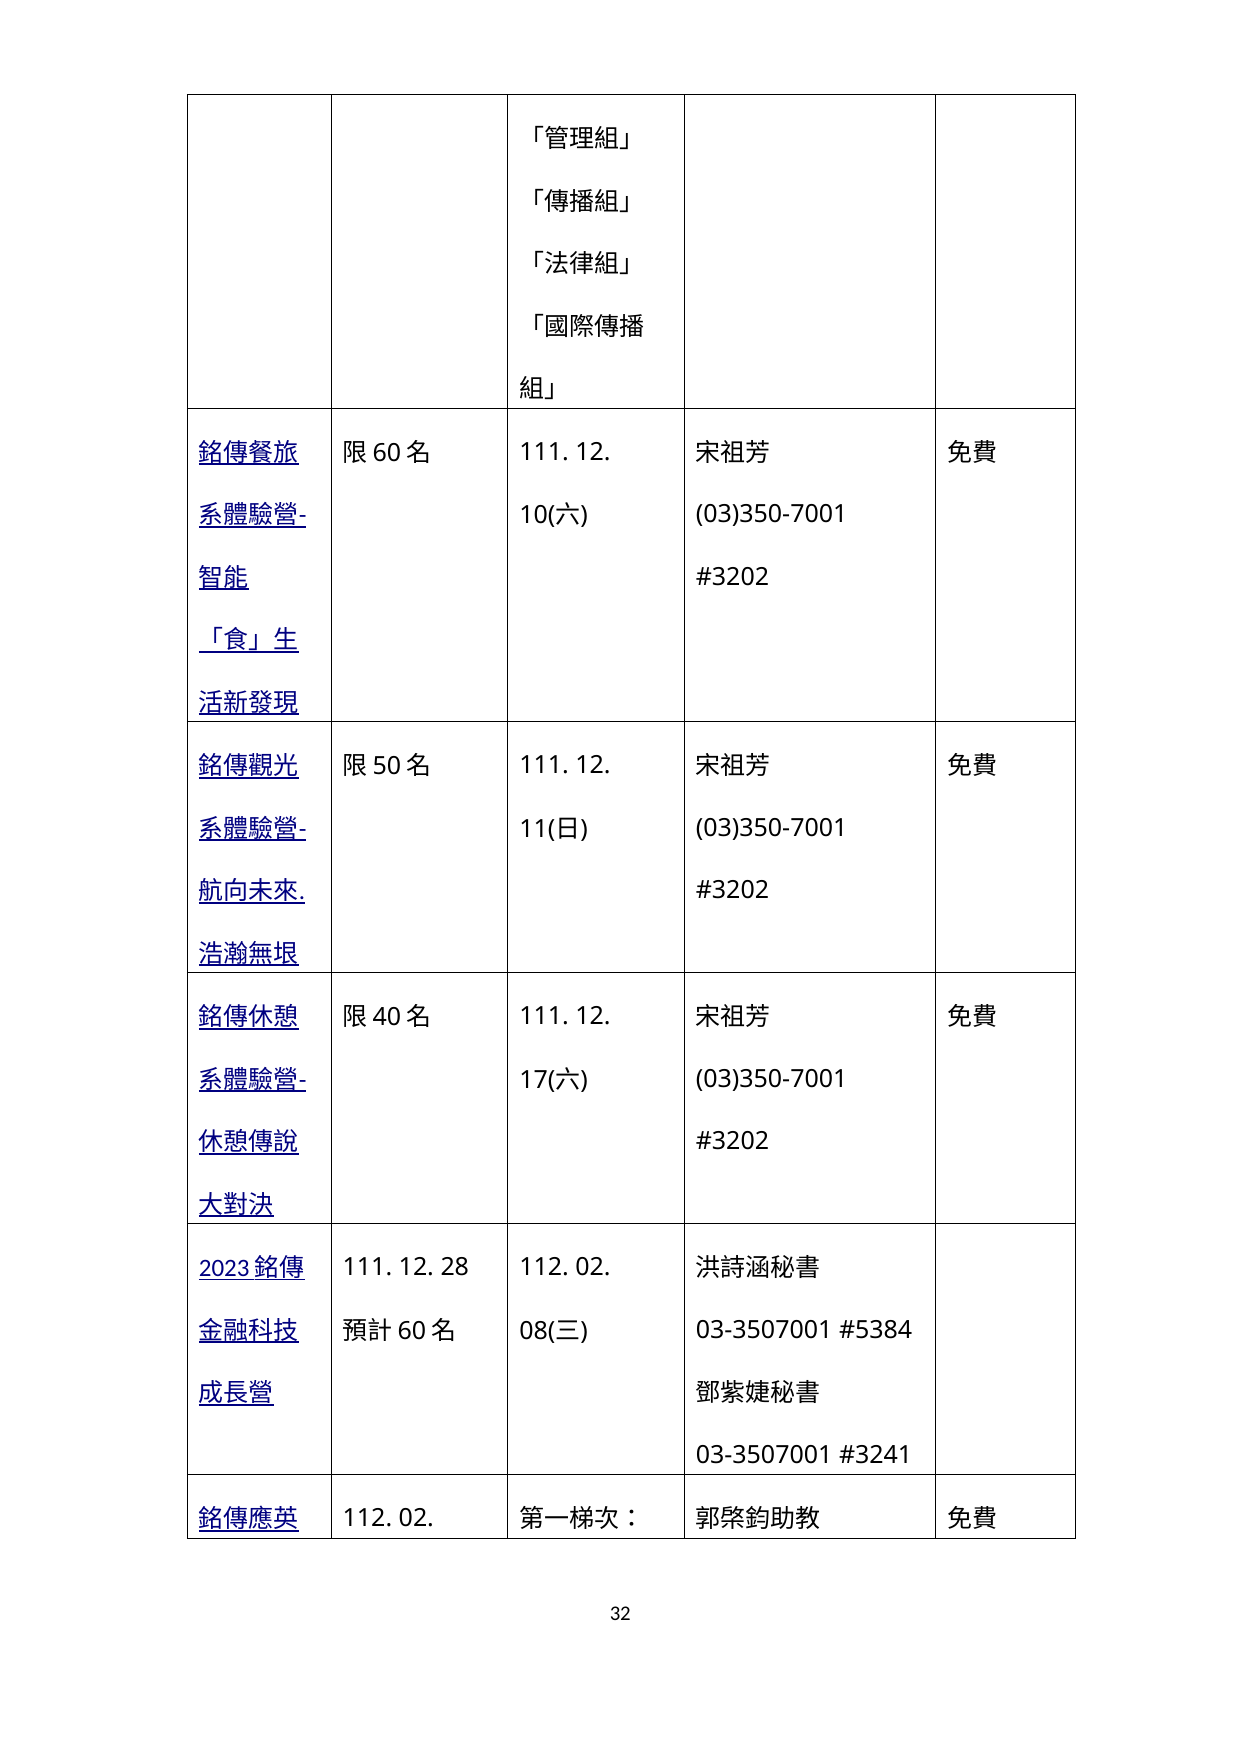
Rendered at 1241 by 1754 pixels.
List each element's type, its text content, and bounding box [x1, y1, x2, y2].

table_cell 111. 12. 28 預計60名 [332, 1224, 507, 1474]
table_cell 第一梯次： [508, 1475, 684, 1538]
table_cell [936, 1224, 1075, 1474]
table_cell 111. 12. 17(六) [508, 973, 684, 1223]
table_cell 銘傳餐旅系體驗營-智能「食」生活新發現 [188, 409, 331, 721]
table_cell 銘傳休憩系體驗營-休憩傳說大對決 [188, 973, 331, 1223]
table_cell 郭棨鈞助教 [685, 1475, 935, 1538]
table_cell 洪詩涵秘書 03-3507001 #5384 鄧紫婕秘書 03-3507001 #3241 [685, 1224, 935, 1474]
table_cell 112. 02. [332, 1475, 507, 1538]
table_cell [936, 95, 1075, 408]
table_cell [332, 95, 507, 408]
table_cell 宋祖芳 (03)350-7001 #3202 [685, 722, 935, 972]
table_cell 銘傳應英 [188, 1475, 331, 1538]
table_cell 限50名 [332, 722, 507, 972]
table_cell 免費 [936, 973, 1075, 1223]
table_cell 宋祖芳 (03)350-7001 #3202 [685, 973, 935, 1223]
table_cell 112. 02. 08(三) [508, 1224, 684, 1474]
table_cell 限60名 [332, 409, 507, 721]
table_cell 免費 [936, 409, 1075, 721]
table_cell 免費 [936, 722, 1075, 972]
table_cell 限40名 [332, 973, 507, 1223]
table_cell 2023銘傳金融科技成長營 [188, 1224, 331, 1474]
table_cell [685, 95, 935, 408]
table_cell 免費 [936, 1475, 1075, 1538]
table_cell 111. 12. 10(六) [508, 409, 684, 721]
table_cell 111. 12. 11(日) [508, 722, 684, 972]
table_cell 宋祖芳 (03)350-7001 #3202 [685, 409, 935, 721]
table_cell 銘傳觀光系體驗營-航向未來.浩瀚無垠 [188, 722, 331, 972]
table_cell 「管理組」「傳播組」「法律組」「國際傳播組」 [508, 95, 684, 408]
table_cell [188, 95, 331, 408]
